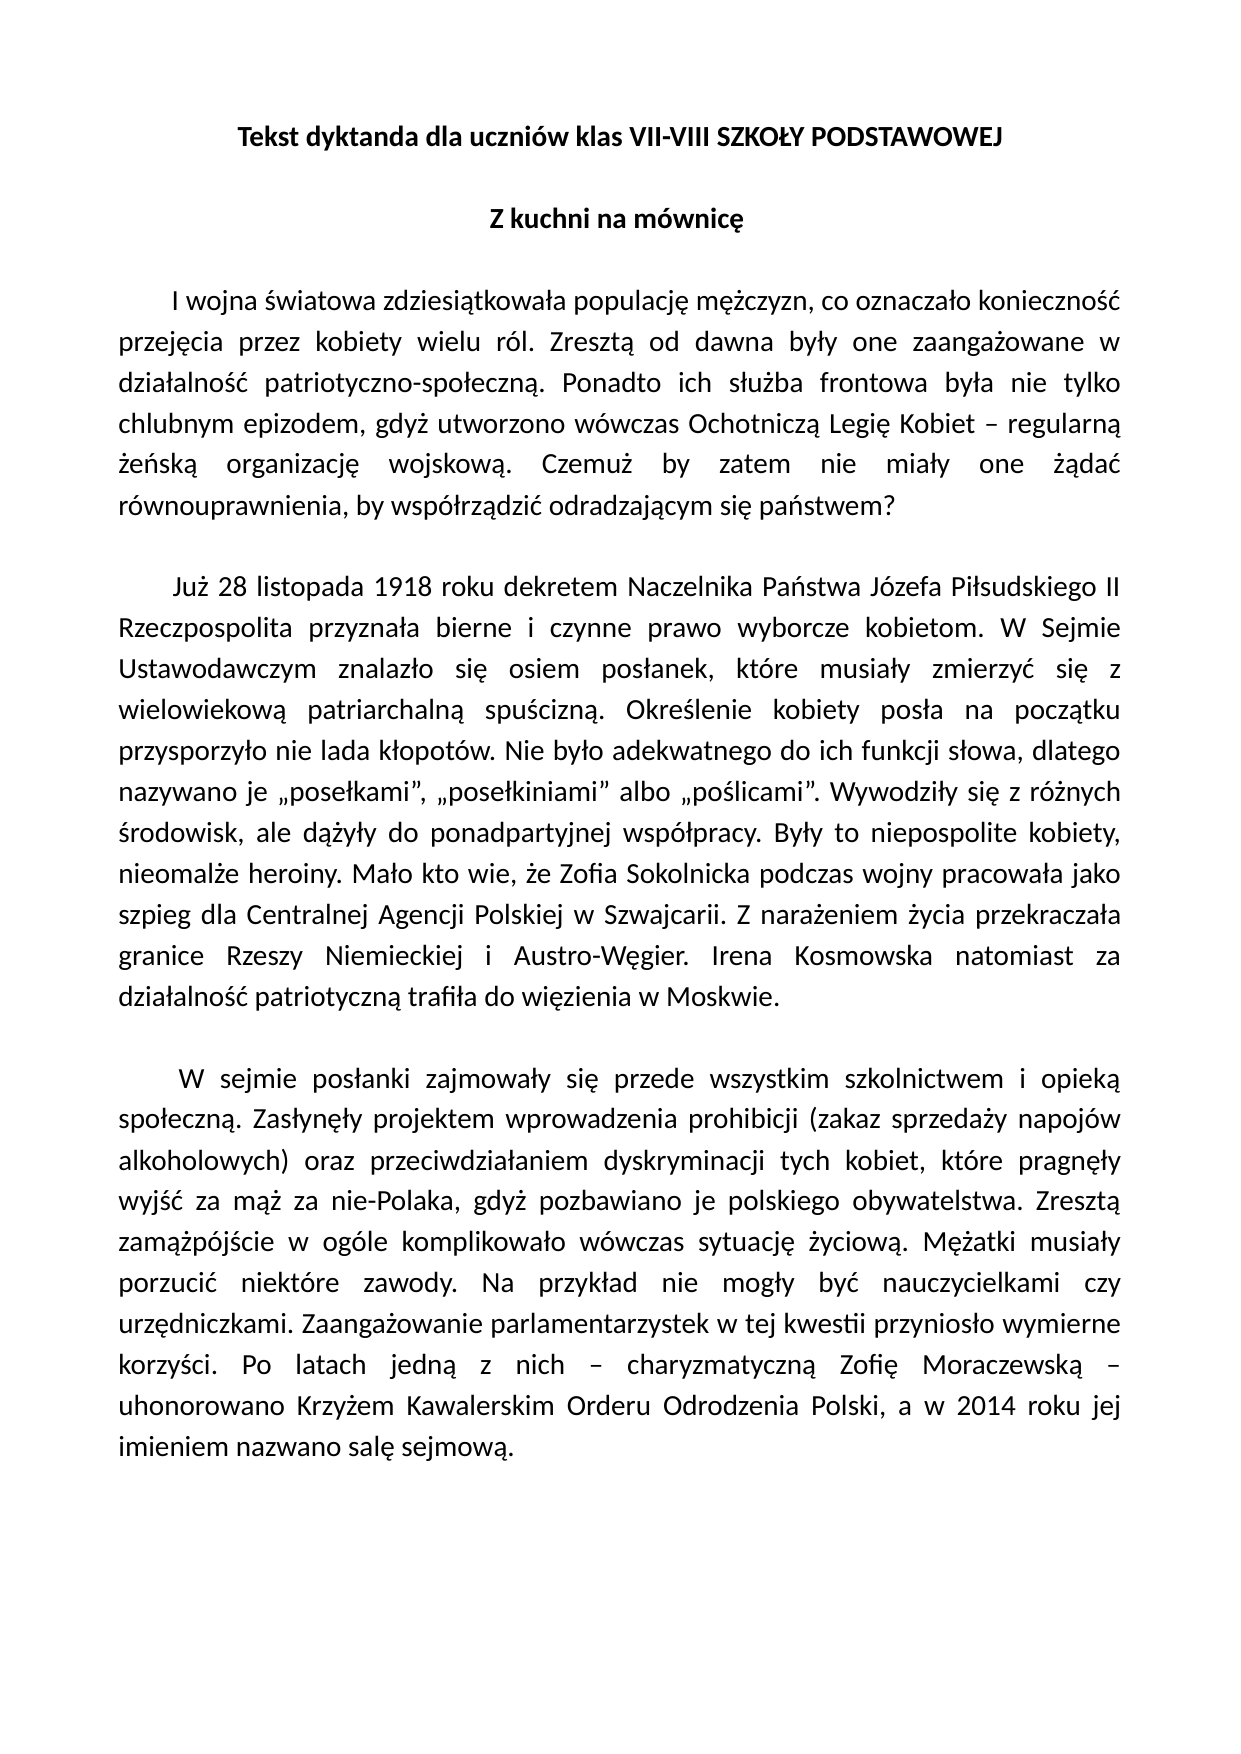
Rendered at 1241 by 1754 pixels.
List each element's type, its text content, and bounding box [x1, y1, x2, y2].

text Z kuchni na mównicę [118, 200, 1122, 236]
text Tekst dyktanda dla uczniów klas VII-VIII SZKOŁY PODSTAWOWEJ [118, 118, 1122, 154]
text Już 28 listopada 1918 roku dekretem Naczelnika Państwa Józefa Piłsudskiego II Rzeczpospolita przyznała bierne i czynne prawo wyborcze kobietom. W Sejmie Ustawodawczym znalazło się osiem posłanek, które musiały zmierzyć się z wielowiekową patriarchalną spuścizną. Określenie kobiety posła na początku przysporzyło nie lada kłopotów. Nie było adekwatnego do ich funkcji słowa, dlatego nazywano je „posełkami”, „posełkiniami” albo „poślicami”. Wywodziły się z różnych środowisk, ale dążyły do ponadpartyjnej współpracy. Były to niepospolite kobiety, nieomalże heroiny. Mało kto wie, że Zofia Sokolnicka podczas wojny pracowała jako szpieg dla Centralnej Agencji Polskiej w Szwajcarii. Z narażeniem życia przekraczała granice Rzeszy Niemieckiej i Austro-Węgier. Irena Kosmowska natomiast za działalność patriotyczną trafiła do więzienia w Moskwie. [118, 568, 1122, 1013]
text I wojna światowa zdziesiątkowała populację mężczyzn, co oznaczało konieczność przejęcia przez kobiety wielu ról. Zresztą od dawna były one zaangażowane w działalność patriotyczno-społeczną. Ponadto ich służba frontowa była nie tylko chlubnym epizodem, gdyż utworzono wówczas Ochotniczą Legię Kobiet – regularną żeńską organizację wojskową. Czemuż by zatem nie miały one żądać równouprawnienia, by współrządzić odradzającym się państwem? [118, 282, 1122, 522]
text W sejmie posłanki zajmowały się przede wszystkim szkolnictwem i opieką społeczną. Zasłynęły projektem wprowadzenia prohibicji (zakaz sprzedaży napojów alkoholowych) oraz przeciwdziałaniem dyskryminacji tych kobiet, które pragnęły wyjść za mąż za nie-Polaka, gdyż pozbawiano je polskiego obywatelstwa. Zresztą zamążpójście w ogóle komplikowało wówczas sytuację życiową. Mężatki musiały porzucić niektóre zawody. Na przykład nie mogły być nauczycielkami czy urzędniczkami. Zaangażowanie parlamentarzystek w tej kwestii przyniosło wymierne korzyści. Po latach jedną z nich – charyzmatyczną Zofię Moraczewską – uhonorowano Krzyżem Kawalerskim Orderu Odrodzenia Polski, a w 2014 roku jej imieniem nazwano salę sejmową. [118, 1060, 1122, 1464]
